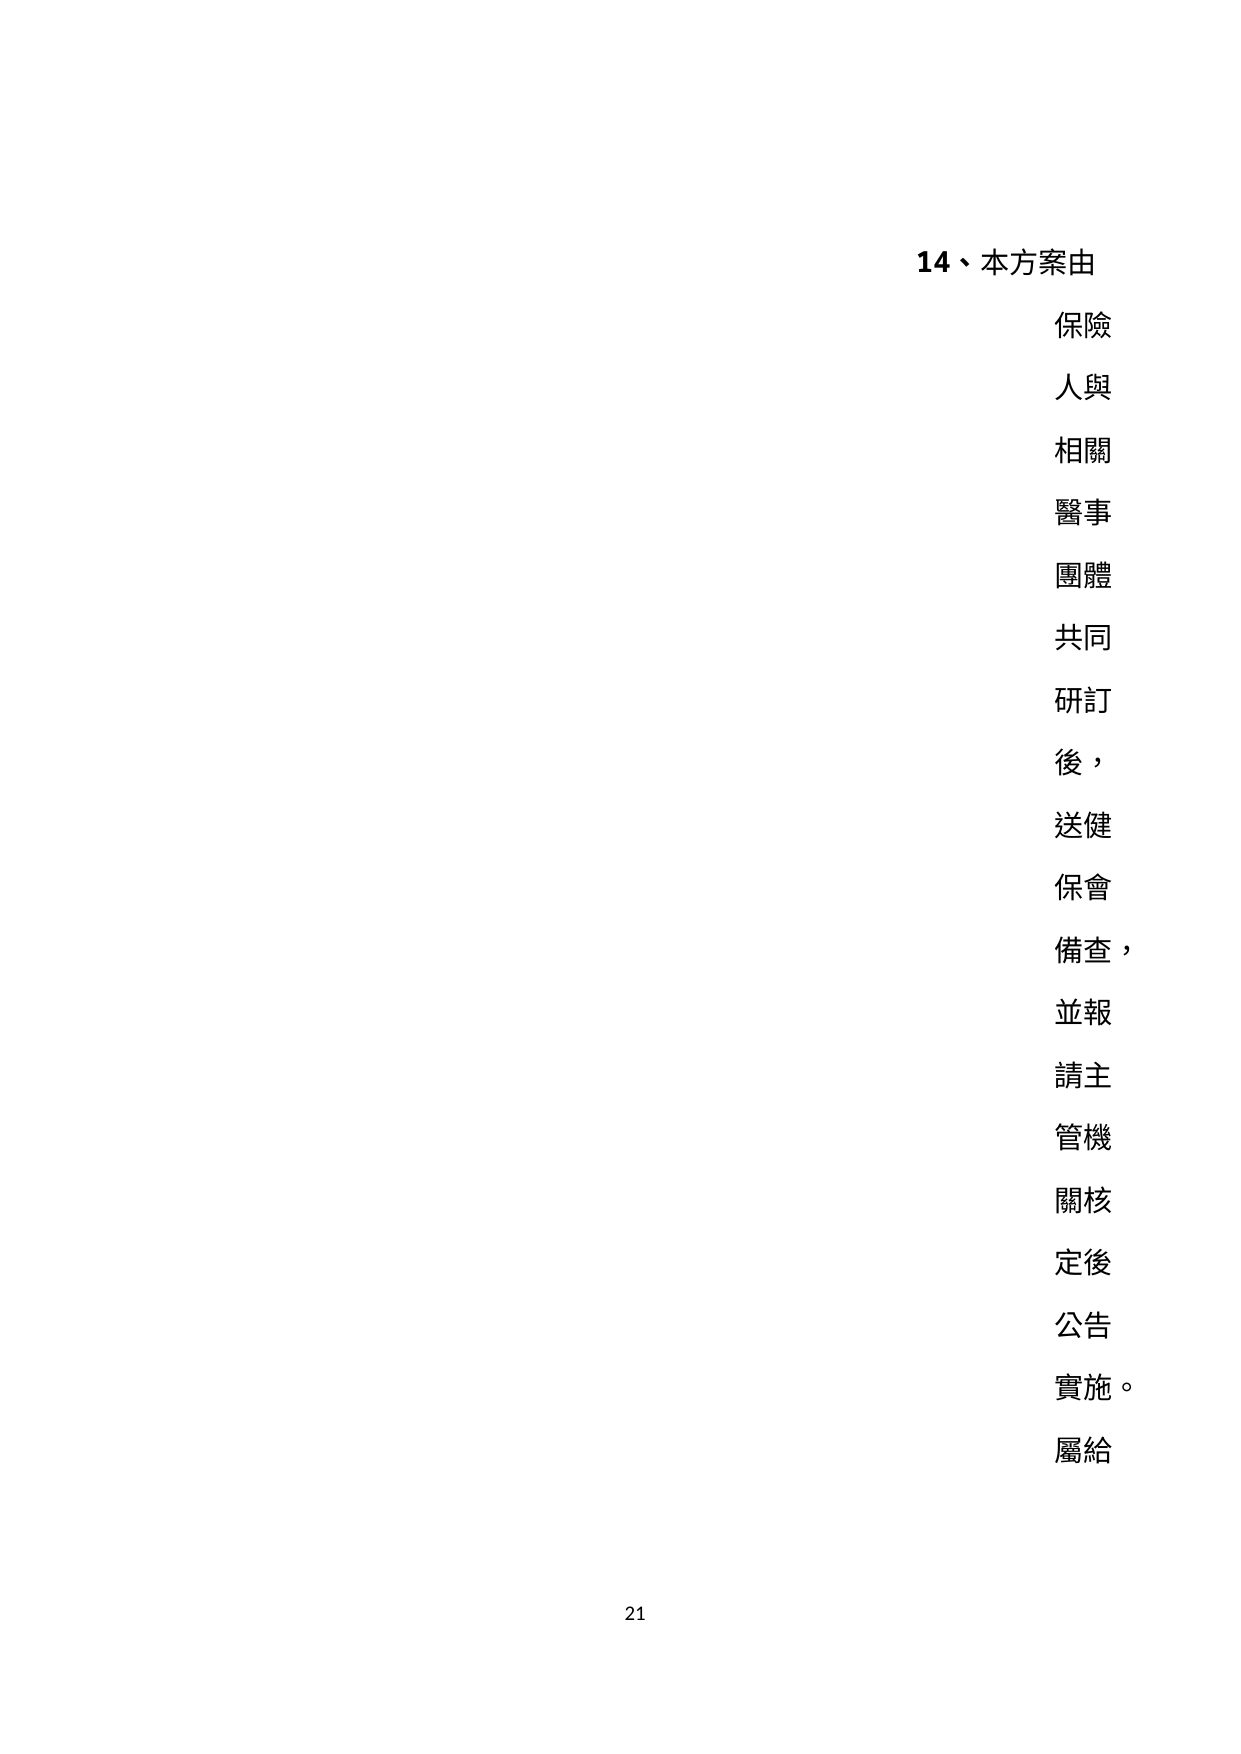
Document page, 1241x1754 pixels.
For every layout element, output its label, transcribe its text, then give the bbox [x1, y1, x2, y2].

list 本方案由保險人與相關醫事團體共同研訂後，送健保會備查，並報請主管機關核定後公告實施。屬給付項目及支付標準者，依全民健康保險法第四十一條第一項程序辦理，餘屬執行面之修正，由保險人逕行修正公告。 [916, 219, 1122, 1469]
